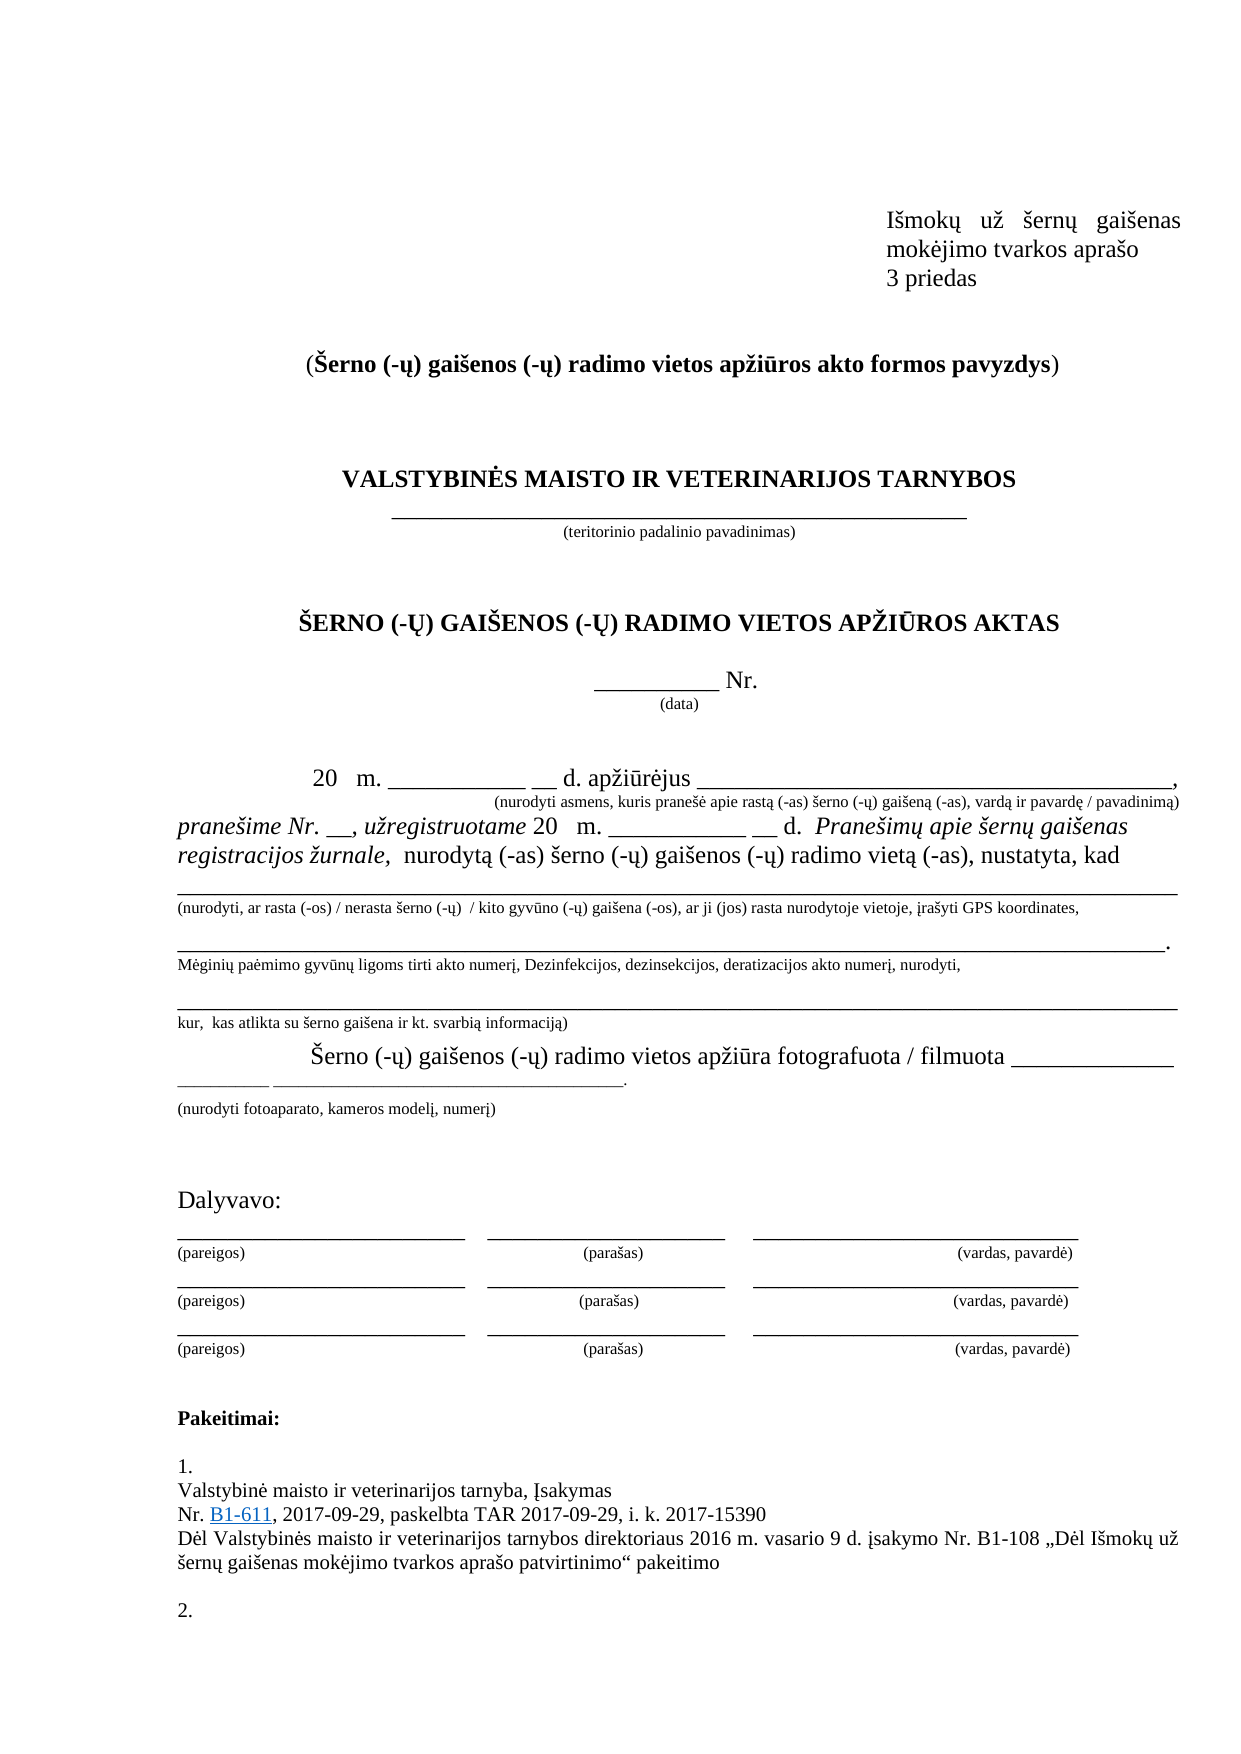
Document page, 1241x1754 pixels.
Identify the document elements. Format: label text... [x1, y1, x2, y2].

text Išmokų už šernų gaišenas mokėjimo tvarkos aprašo [886, 205, 1181, 263]
text (data) [177, 694, 1181, 713]
text 20 m. ___________ __ d. apžiūrėjus ______________________________________, [177, 763, 1181, 792]
text Šerno (-ų) gaišenos (-ų) radimo vietos apžiūra fotografuota / filmuota _____________ [177, 1041, 1181, 1070]
text Pakeitimai: [177, 1406, 1181, 1430]
text VALSTYBINĖS MAISTO IR VETERINARIJOS TARNYBOS [177, 464, 1181, 493]
text (pareigos) (parašas) (vardas, pavardė) [177, 1291, 1181, 1310]
text ŠERNO (-Ų) GAIŠENOS (-Ų) RADIMO VIETOS APŽIŪROS AKTAS [177, 608, 1181, 636]
text (nurodyti asmens, kuris pranešė apie rastą (-as) šerno (-ų) gaišeną (-as), vardą ir pavardę / pavadinimą) [447, 792, 1181, 811]
text ________________________________________________________________________________ [177, 984, 1181, 1013]
text 3 priedas [886, 263, 1181, 291]
text 1. [177, 1454, 1181, 1478]
text (pareigos) (parašas) (vardas, pavardė) [177, 1338, 1181, 1358]
text Nr. B1-611, 2017-09-29, paskelbta TAR 2017-09-29, i. k. 2017-15390 [177, 1502, 1181, 1526]
text Dalyvavo: [177, 1185, 1181, 1214]
text _______________________________________________________________________________. [177, 926, 1181, 955]
text Dėl Valstybinės maisto ir veterinarijos tarnybos direktoriaus 2016 m. vasario 9 d. įsakymo Nr. B1-108 „Dėl Išmokų už šernų gaišenas mokėjimo tvarkos aprašo patvirtinimo“ pakeitimo [177, 1526, 1181, 1574]
text 2. [177, 1598, 1181, 1622]
text (Šerno (-ų) gaišenos (-ų) radimo vietos apžiūros akto formos pavyzdys) [177, 349, 1181, 378]
text ___________ __________________________________________. [177, 1070, 1181, 1099]
text _______________________ ___________________ __________________________ [177, 1262, 1181, 1291]
text _______________________ ___________________ __________________________ [177, 1214, 1181, 1243]
text __________ Nr. [177, 665, 1181, 694]
text ______________________________________________ [177, 493, 1181, 521]
text Valstybinė maisto ir veterinarijos tarnyba, Įsakymas [177, 1478, 1181, 1502]
text pranešime Nr. __, užregistruotame 20 m. ___________ __ d. Pranešimų apie šernų gaišenas registracijos žurnale, nurodytą (-as) šerno (-ų) gaišenos (-ų) radimo vietą (-as), nustatyta, kad ________________________________________________________________________________ [177, 811, 1181, 898]
text (pareigos) (parašas) (vardas, pavardė) [177, 1243, 1181, 1262]
text kur, kas atlikta su šerno gaišena ir kt. svarbią informaciją) [177, 1013, 1181, 1041]
text Mėginių paėmimo gyvūnų ligoms tirti akto numerį, Dezinfekcijos, dezinsekcijos, deratizacijos akto numerį, nurodyti, [177, 955, 1181, 984]
text (teritorinio padalinio pavadinimas) [177, 521, 1181, 550]
text _______________________ ___________________ __________________________ [177, 1310, 1181, 1338]
text (nurodyti, ar rasta (-os) / nerasta šerno (-ų) / kito gyvūno (-ų) gaišena (-os), ar ji (jos) rasta nurodytoje vietoje, įrašyti GPS koordinates, [177, 898, 1181, 926]
text (nurodyti fotoaparato, kameros modelį, numerį) [177, 1099, 1181, 1128]
